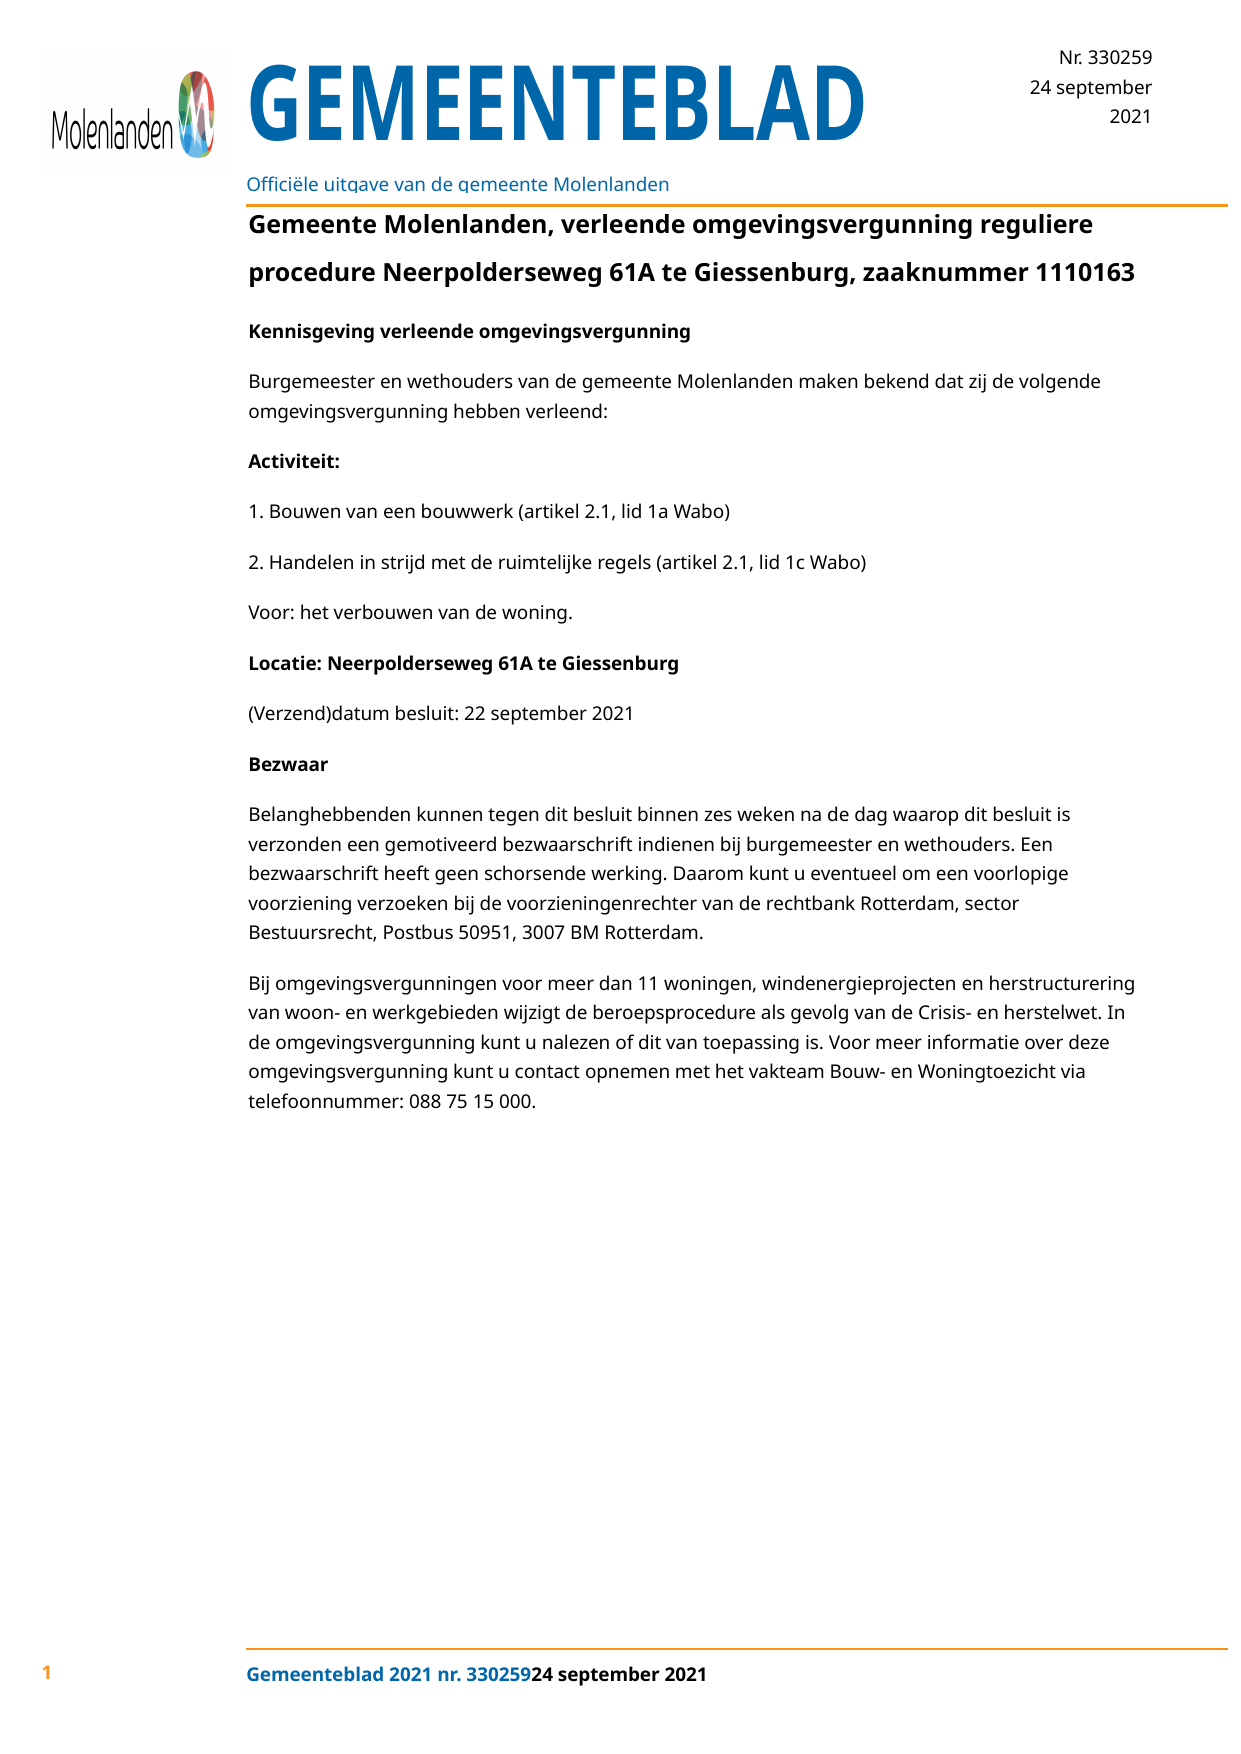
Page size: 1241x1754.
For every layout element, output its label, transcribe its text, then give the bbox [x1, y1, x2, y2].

text Kennisgeving verleende omgevingsvergunning [248, 318, 1152, 344]
text Bezwaar [248, 751, 1152, 777]
text 2. Handelen in strijd met de ruimtelijke regels (artikel 2.1, lid 1c Wabo) [248, 549, 1152, 575]
text Voor: het verbouwen van de woning. [248, 599, 1152, 625]
text 1. Bouwen van een bouwwerk (artikel 2.1, lid 1a Wabo) [248, 499, 1152, 524]
text Activiteit: [248, 448, 1152, 474]
picture [41, 47, 231, 172]
text Bij omgevingsvergunningen voor meer dan 11 woningen, windenergieprojecten en herstructurering van woon- en werkgebieden wijzigt de beroepsprocedure als gevolg van de Crisis- en herstelwet. In de omgevingsvergunning kunt u nalezen of dit van toepassing is. Voor meer informatie over deze omgevingsvergunning kunt u contact opnemen met het vakteam Bouw- en Woningtoezicht via telefoonnummer: 088 75 15 000. [248, 970, 1152, 1114]
text Burgemeester en wethouders van de gemeente Molenlanden maken bekend dat zij de volgende omgevingsvergunning hebben verleend: [248, 368, 1152, 424]
text Locatie: Neerpolderseweg 61A te Giessenburg [248, 650, 1152, 676]
text Belanghebbenden kunnen tegen dit besluit binnen zes weken na de dag waarop dit besluit is verzonden een gemotiveerd bezwaarschrift indienen bij burgemeester en wethouders. Een bezwaarschrift heeft geen schorsende werking. Daarom kunt u eventueel om een voorlopige voorziening verzoeken bij de voorzieningenrechter van de rechtbank Rotterdam, sector Bestuursrecht, Postbus 50951, 3007 BM Rotterdam. [248, 801, 1152, 945]
text (Verzend)datum besluit: 22 september 2021 [248, 700, 1152, 726]
text Gemeente Molenlanden, verleende omgevingsvergunning reguliere procedure Neerpolderseweg 61A te Giessenburg, zaaknummer 1110163 [248, 207, 1152, 288]
